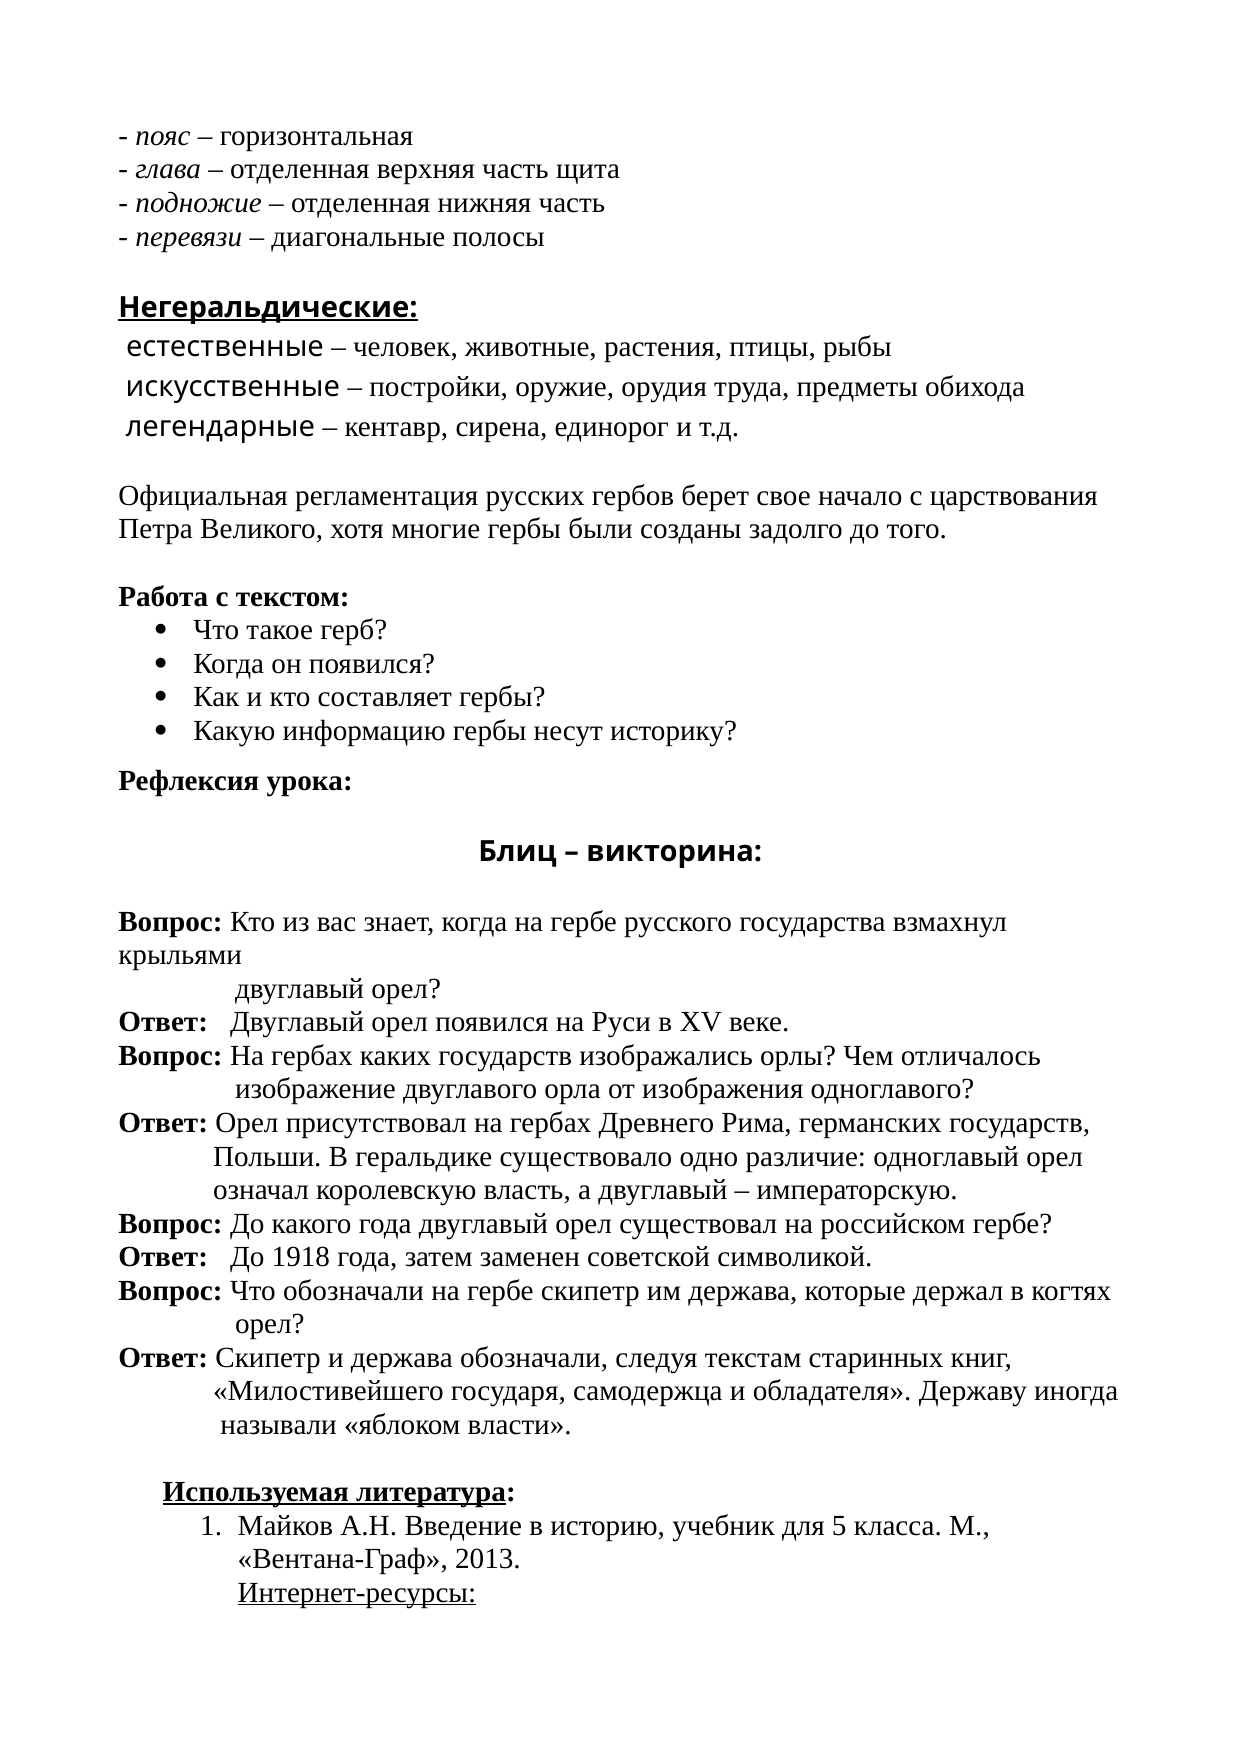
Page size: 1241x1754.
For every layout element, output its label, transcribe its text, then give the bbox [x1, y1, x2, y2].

text естественные – человек, животные, растения, птицы, рыбы [118, 326, 1122, 365]
text изображение двуглавого орла от изображения одноглавого? [118, 1072, 1122, 1105]
text Работа с текстом: [118, 579, 1122, 612]
text Негеральдические: [118, 286, 1122, 326]
text Ответ: Скипетр и держава обозначали, следуя текстам старинных книг, [118, 1340, 1122, 1373]
text Вопрос: На гербах каких государств изображались орлы? Чем отличалось [118, 1038, 1122, 1072]
list Майков А.Н. Введение в историю, учебник для 5 класса. М., «Вентана-Граф», 2013. [200, 1508, 1122, 1575]
list Что такое герб? [156, 612, 1122, 646]
text Ответ: До 1918 года, затем заменен советской символикой. [118, 1239, 1122, 1273]
text Используемая литература: [162, 1474, 1122, 1508]
text Вопрос: Что обозначали на гербе скипетр им держава, которые держал в когтях [118, 1273, 1122, 1306]
text легендарные – кентавр, сирена, единорог и т.д. [118, 405, 1122, 444]
text Интернет-ресурсы: [237, 1575, 1122, 1608]
list Когда он появился? [156, 646, 1122, 679]
text Вопрос: Кто из вас знает, когда на гербе русского государства взмахнул крыльями [118, 904, 1122, 971]
text означал королевскую власть, а двуглавый – императорскую. [118, 1172, 1122, 1206]
text Рефлексия урока: [118, 763, 1122, 797]
list Как и кто составляет гербы? [156, 679, 1122, 713]
text Вопрос: До какого года двуглавый орел существовал на российском гербе? [118, 1206, 1122, 1239]
list Какую информацию гербы несут историку? [156, 713, 1122, 747]
text искусственные – постройки, оружие, орудия труда, предметы обихода [118, 365, 1122, 405]
text Ответ: Двуглавый орел появился на Руси в XV веке. [118, 1004, 1122, 1038]
text «Милостивейшего государя, самодержца и обладателя». Державу иногда [118, 1373, 1122, 1407]
text - подножие – отделенная нижняя часть [118, 185, 1122, 219]
text Ответ: Орел присутствовал на гербах Древнего Рима, германских государств, [118, 1105, 1122, 1139]
text двуглавый орел? [118, 971, 1122, 1004]
text называли «яблоком власти». [118, 1407, 1122, 1441]
text Официальная регламентация русских гербов берет свое начало с царствования Петра Великого, хотя многие гербы были созданы задолго до того. [118, 478, 1122, 545]
text - глава – отделенная верхняя часть щита [118, 152, 1122, 185]
text - перевязи – диагональные полосы [118, 219, 1122, 252]
text орел? [118, 1306, 1122, 1340]
text Блиц – викторина: [118, 831, 1122, 870]
text Польши. В геральдике существовало одно различие: одноглавый орел [118, 1139, 1122, 1172]
text - пояс – горизонтальная [118, 118, 1122, 152]
